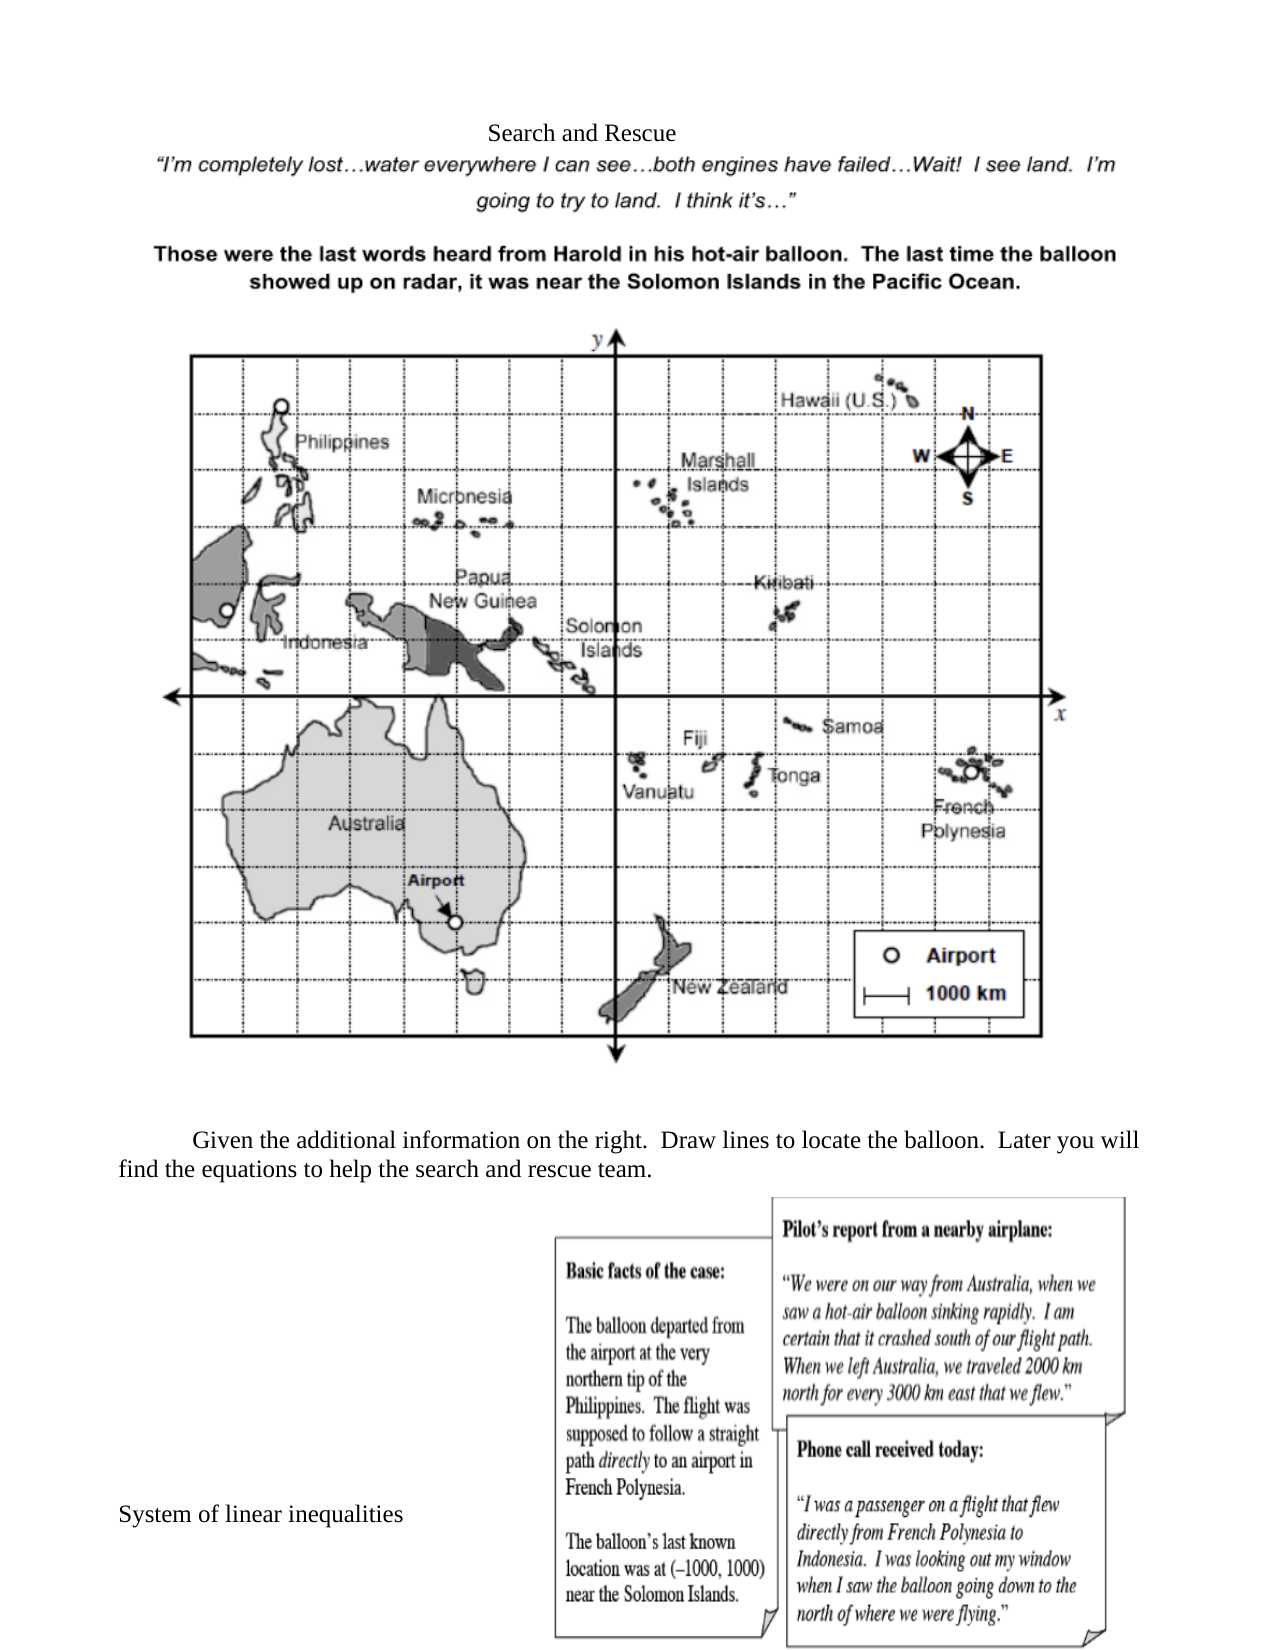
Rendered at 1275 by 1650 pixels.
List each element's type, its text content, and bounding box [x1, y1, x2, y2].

text Search and Rescue [118, 118, 1157, 147]
text Given the additional information on the right. Draw lines to locate the balloon. Later you will find the equations to help the search and rescue team. [118, 1126, 1157, 1183]
text System of linear inequalities [118, 1499, 539, 1528]
